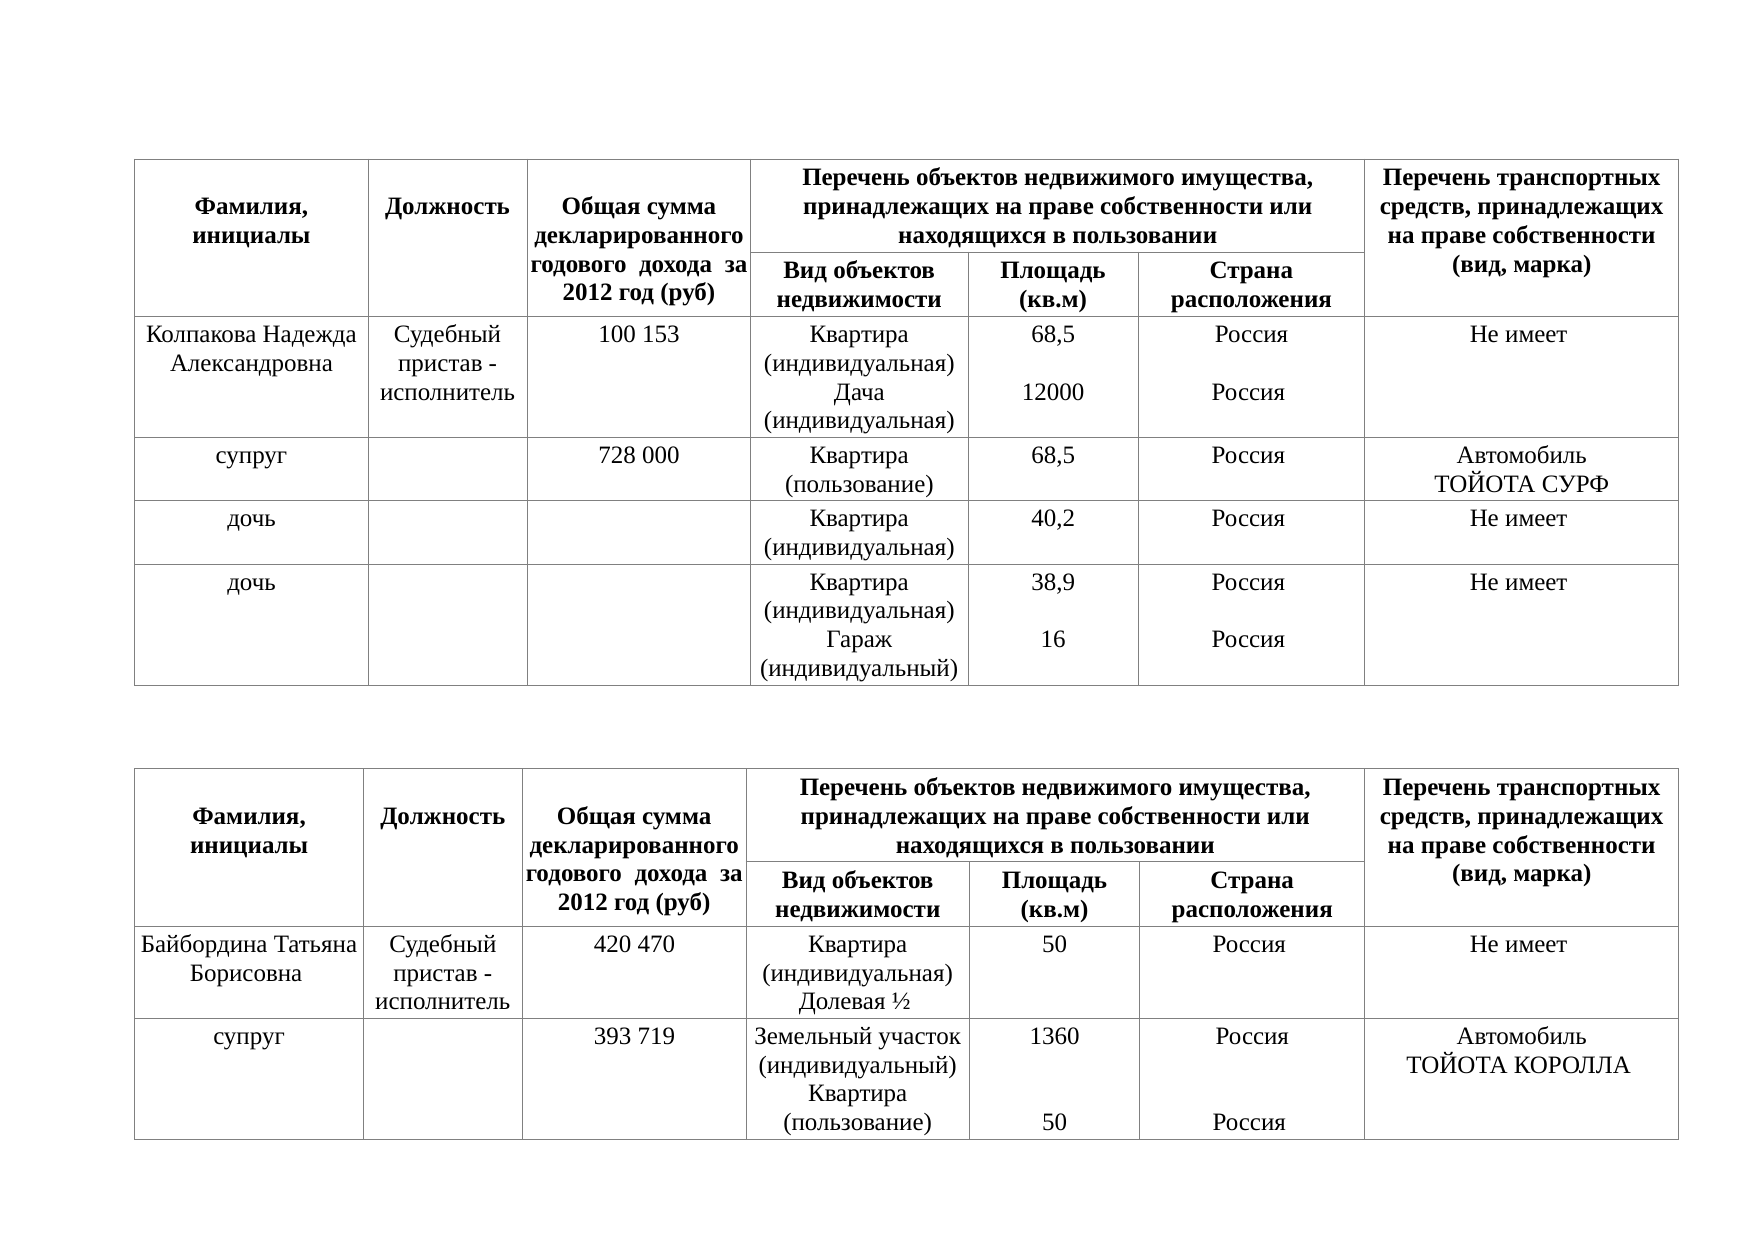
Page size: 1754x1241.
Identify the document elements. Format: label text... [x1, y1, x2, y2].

table_cell 68,5 12000 [969, 317, 1138, 437]
table_cell 420 470 [523, 927, 746, 1018]
table_cell Россия [1139, 438, 1364, 500]
table_cell Вид объектов недвижимости [751, 253, 968, 316]
table_cell Квартира (индивидуальная) Гараж (индивидуальный) [751, 565, 968, 685]
table_cell Вид объектов недвижимости [747, 862, 969, 926]
table_cell Судебный пристав - исполнитель [369, 317, 527, 437]
table_cell [528, 565, 750, 685]
table_cell 393 719 [523, 1019, 746, 1139]
table_cell Россия Россия [1139, 565, 1364, 685]
table_header Должность [364, 769, 522, 926]
table_cell Россия Россия [1140, 1019, 1364, 1139]
table_cell Страна расположения [1140, 862, 1364, 926]
table_cell 38,9 16 [969, 565, 1138, 685]
table_cell Автомобиль ТОЙОТА СУРФ [1365, 438, 1678, 500]
table_header Должность [369, 160, 527, 316]
table_cell 68,5 [969, 438, 1138, 500]
table_cell 40,2 [969, 501, 1138, 564]
table_cell Не имеет [1365, 317, 1678, 437]
table_header Общая сумма декларированного годового дохода за 2012 год (руб) [523, 769, 746, 926]
table_cell Площадь (кв.м) [970, 862, 1139, 926]
table_cell Не имеет [1365, 501, 1678, 564]
table_header Фамилия, инициалы [135, 160, 368, 316]
table_cell Россия [1139, 501, 1364, 564]
table_cell Не имеет [1365, 565, 1678, 685]
table_cell Квартира (индивидуальная) Дача (индивидуальная) [751, 317, 968, 437]
table_cell Площадь (кв.м) [969, 253, 1138, 316]
table_cell Квартира (индивидуальная) [751, 501, 968, 564]
table_cell дочь [135, 501, 368, 564]
table_cell Квартира (пользование) [751, 438, 968, 500]
table_cell Россия Россия [1139, 317, 1364, 437]
table_cell Квартира (индивидуальная) Долевая ½ [747, 927, 969, 1018]
table_cell 1360 50 [970, 1019, 1139, 1139]
table_cell [369, 438, 527, 500]
table_cell Россия [1140, 927, 1364, 1018]
table_header Перечень объектов недвижимого имущества, принадлежащих на праве собственности или находящихся в пользовании [747, 769, 1364, 861]
table_cell [369, 501, 527, 564]
table_cell Земельный участок (индивидуальный) Квартира (пользование) [747, 1019, 969, 1139]
table_cell 100 153 [528, 317, 750, 437]
table_cell супруг [135, 1019, 363, 1139]
table_cell Страна расположения [1139, 253, 1364, 316]
table_header Перечень объектов недвижимого имущества, принадлежащих на праве собственности или находящихся в пользовании [751, 160, 1364, 252]
table_header Общая сумма декларированного годового дохода за 2012 год (руб) [528, 160, 750, 316]
table_cell [364, 1019, 522, 1139]
table_cell супруг [135, 438, 368, 500]
table_cell Байбордина Татьяна Борисовна [135, 927, 363, 1018]
table_cell [369, 565, 527, 685]
table_cell 728 000 [528, 438, 750, 500]
table_cell [528, 501, 750, 564]
table_cell Судебный пристав - исполнитель [364, 927, 522, 1018]
table_header Перечень транспортных средств, принадлежащих на праве собственности (вид, марка) [1365, 160, 1678, 316]
table_header Фамилия, инициалы [135, 769, 363, 926]
table_cell Колпакова Надежда Александровна [135, 317, 368, 437]
table_cell 50 [970, 927, 1139, 1018]
table_cell дочь [135, 565, 368, 685]
table_header Перечень транспортных средств, принадлежащих на праве собственности (вид, марка) [1365, 769, 1678, 926]
table_cell Автомобиль ТОЙОТА КОРОЛЛА [1365, 1019, 1678, 1139]
table_cell Не имеет [1365, 927, 1678, 1018]
